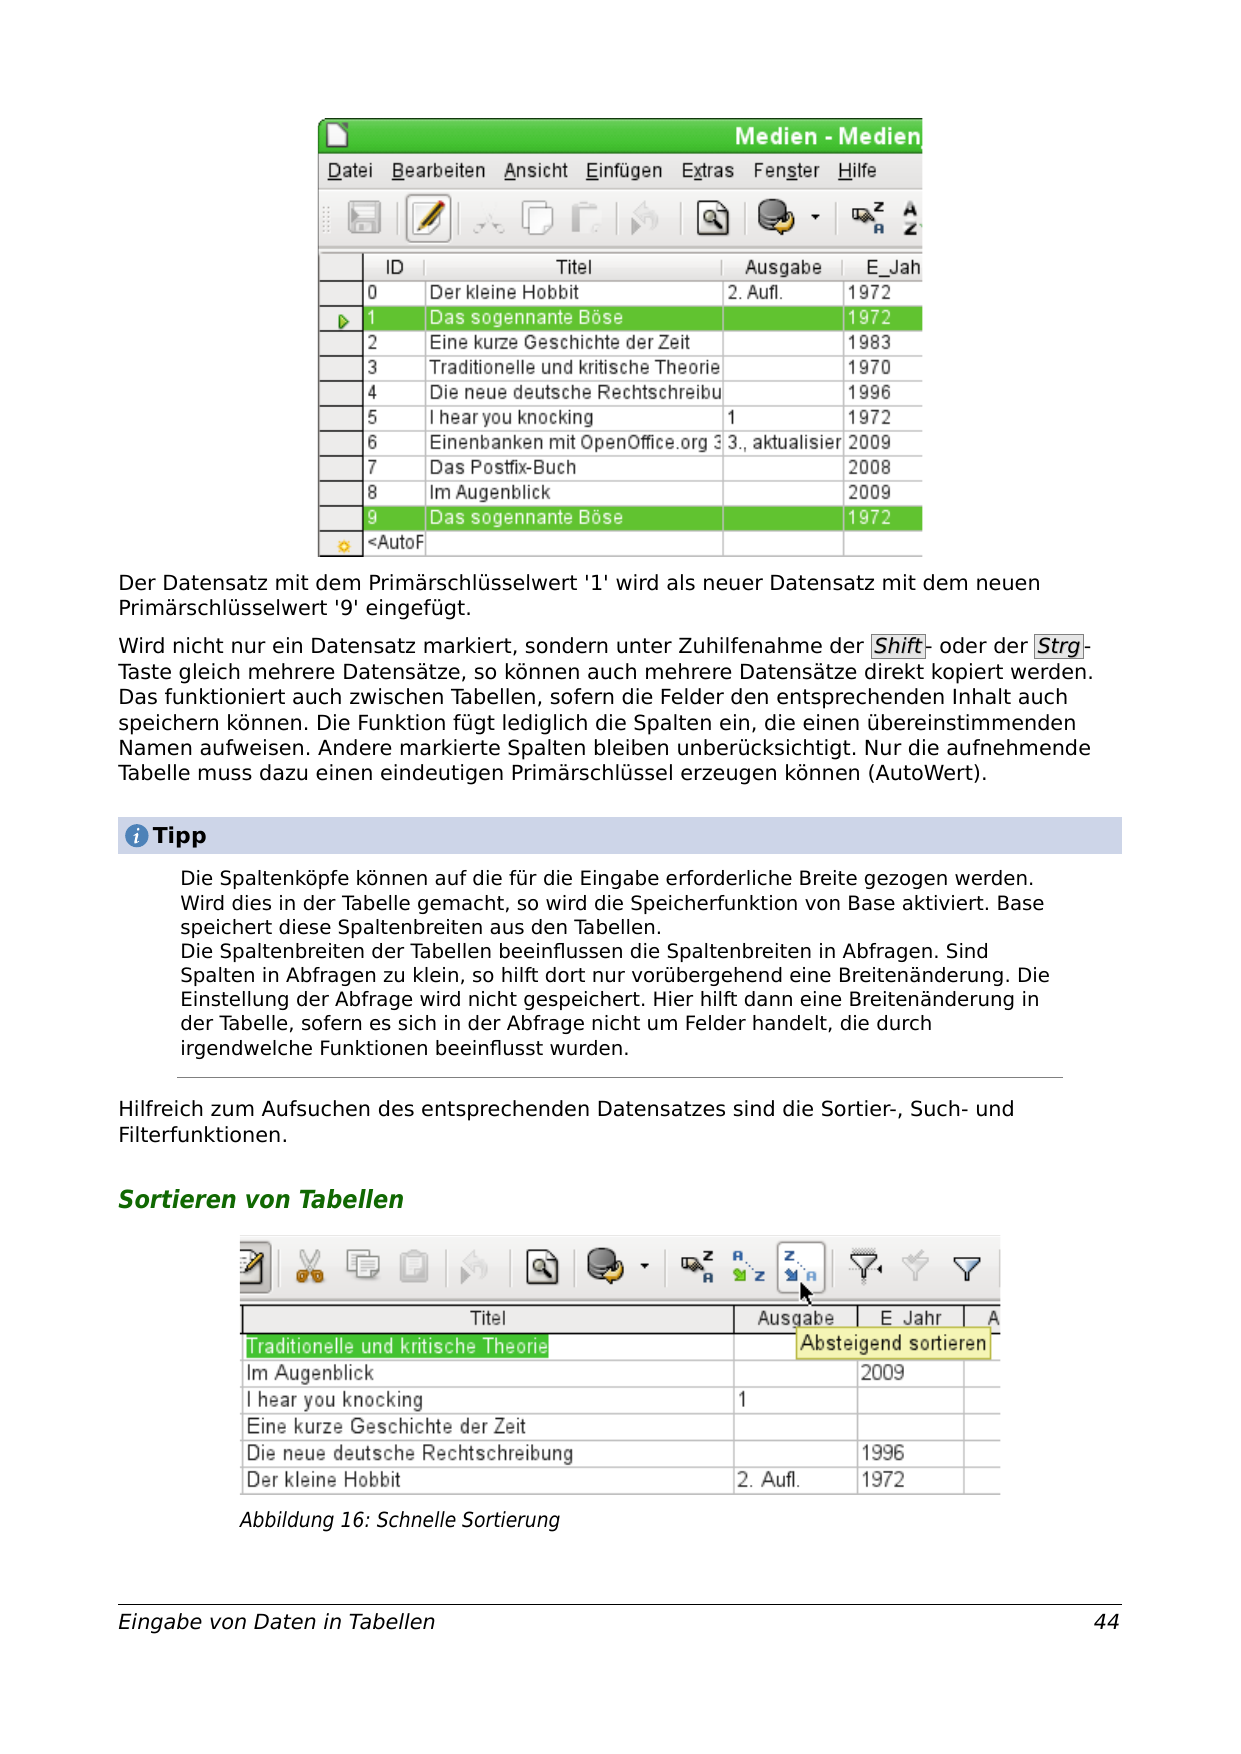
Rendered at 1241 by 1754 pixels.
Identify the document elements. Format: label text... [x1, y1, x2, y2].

text Der Datensatz mit dem Primärschlüsselwert '1' wird als neuer Datensatz mit dem neuen Primärschlüsselwert '9' eingefügt. [118, 571, 1122, 620]
list Tipp [118, 817, 1122, 854]
text Hilfreich zum Aufsuchen des entsprechenden Datensatzes sind die Sortier-, Such- und Filterfunktionen. [118, 1097, 1122, 1147]
text Abbildung 16: Schnelle Sortierung [240, 1508, 1000, 1532]
text Wird nicht nur ein Datensatz markiert, sondern unter Zuhilfenahme der Shift- oder der Strg-Taste gleich mehrere Datensätze, so können auch mehrere Datensätze direkt kopiert werden. Das funktioniert auch zwischen Tabellen, sofern die Felder den entsprechenden Inhalt auch speichern können. Die Funktion fügt lediglich die Spalten ein, die einen übereinstimmenden Namen aufweisen. Andere markierte Spalten bleiben unberücksichtigt. Nur die aufnehmende Tabelle muss dazu einen eindeutigen Primärschlüssel erzeugen können (AutoWert). [118, 634, 1122, 786]
picture [239, 1235, 1001, 1495]
text Die Spaltenköpfe können auf die für die Eingabe erforderliche Breite gezogen werden. Wird dies in der Tabelle gemacht, so wird die Speicherfunktion von Base aktiviert. Base speichert diese Spaltenbreiten aus den Tabellen. Die Spaltenbreiten der Tabellen beeinflussen die Spaltenbreiten in Abfragen. Sind Spalten in Abfragen zu klein, so hilft dort nur vorübergehend eine Breitenänderung. Die Einstellung der Abfrage wird nicht gespeichert. Hier hilft dann eine Breitenänderung in der Tabelle, sofern es sich in der Abfrage nicht um Felder handelt, die durch irgendwelche Funktionen beeinflusst wurden. [177, 867, 1063, 1077]
subtitle Sortieren von Tabellen [118, 1186, 1122, 1215]
picture [317, 118, 923, 557]
